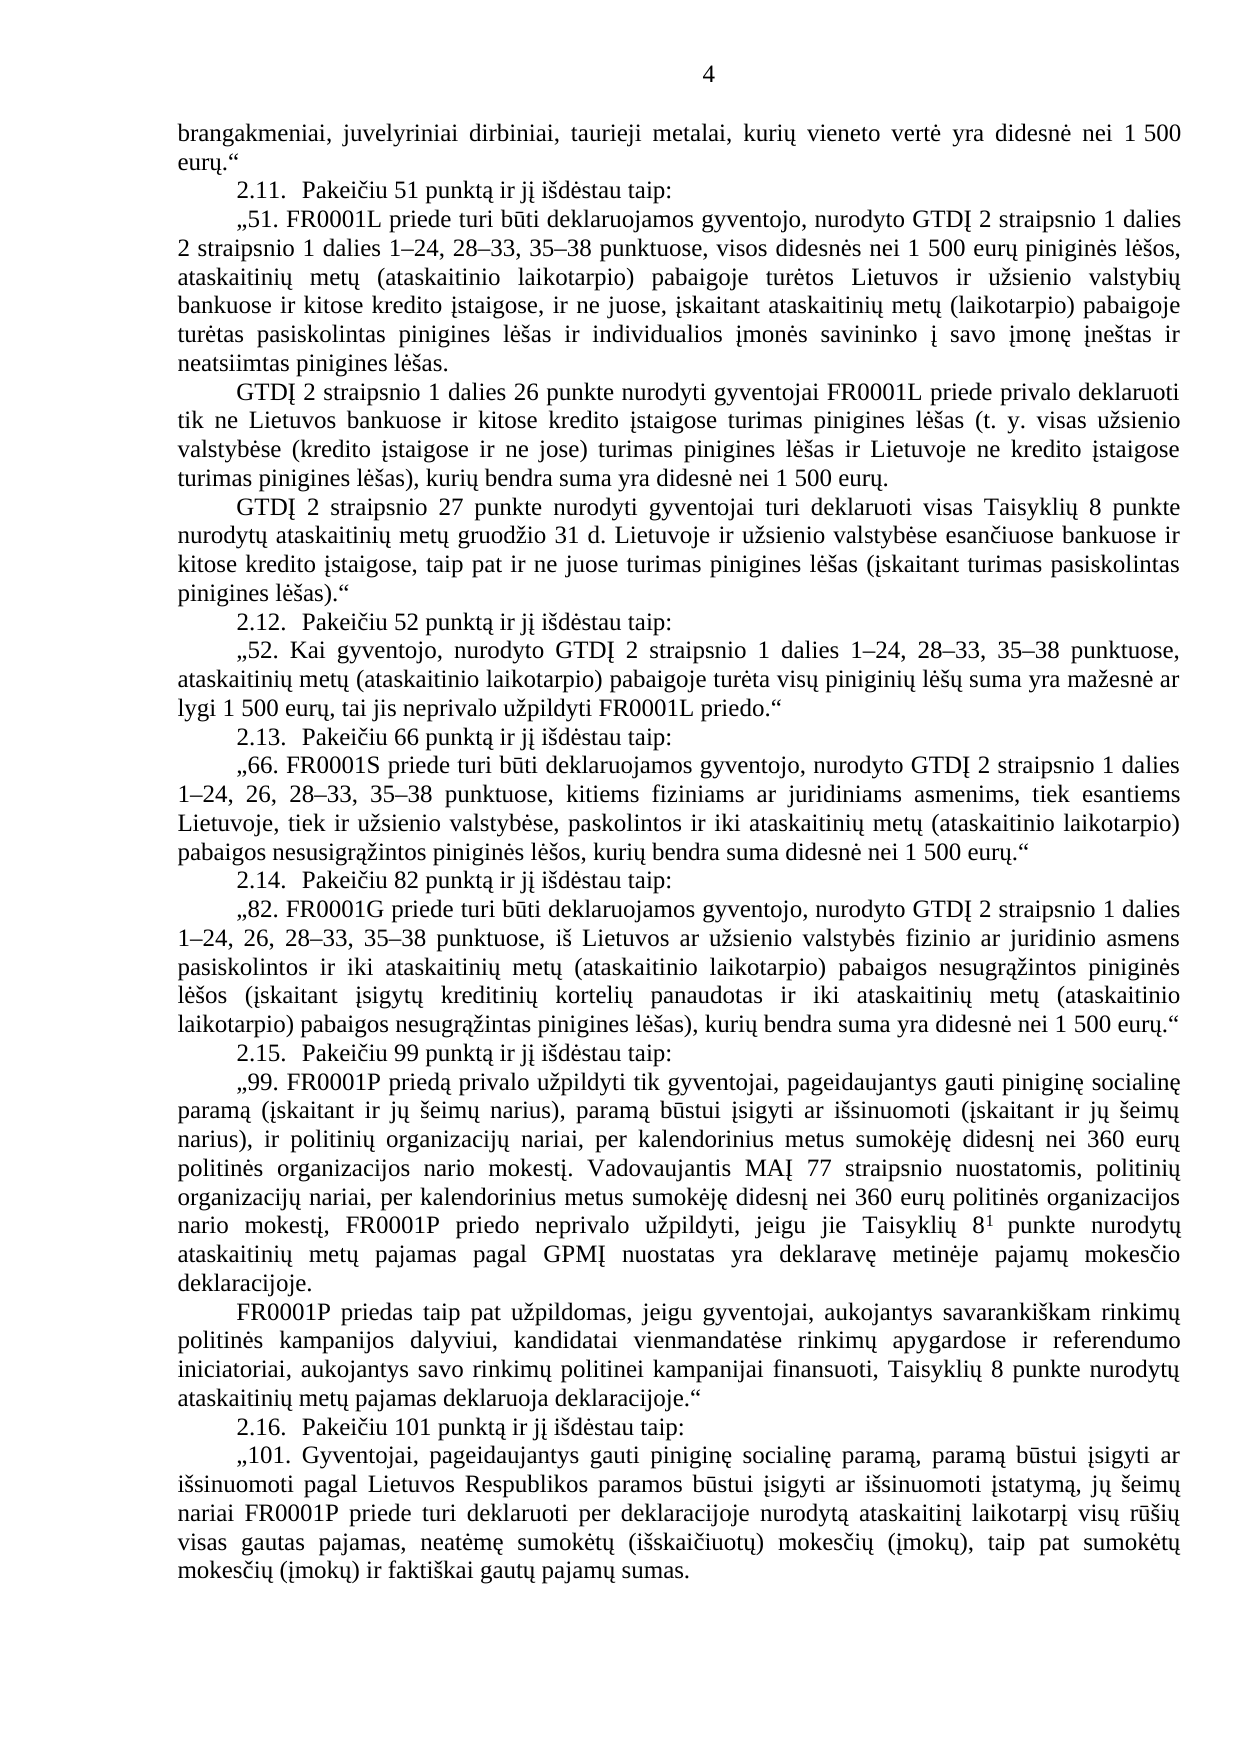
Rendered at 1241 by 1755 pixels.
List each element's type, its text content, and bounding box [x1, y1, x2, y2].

text „101. Gyventojai, pageidaujantys gauti piniginę socialinę paramą, paramą būstui įsigyti ar išsinuomoti pagal Lietuvos Respublikos paramos būstui įsigyti ar išsinuomoti įstatymą, jų šeimų nariai FR0001P priede turi deklaruoti per deklaracijoje nurodytą ataskaitinį laikotarpį visų rūšių visas gautas pajamas, neatėmę sumokėtų (išskaičiuotų) mokesčių (įmokų), taip pat sumokėtų mokesčių (įmokų) ir faktiškai gautų pajamų sumas. [177, 1441, 1181, 1584]
text 2.13. Pakeičiu 66 punktą ir jį išdėstau taip: [236, 722, 1181, 751]
text FR0001P priedas taip pat užpildomas, jeigu gyventojai, aukojantys savarankiškam rinkimų politinės kampanijos dalyviui, kandidatai vienmandatėse rinkimų apygardose ir referendumo iniciatoriai, aukojantys savo rinkimų politinei kampanijai finansuoti, Taisyklių 8 punkte nurodytų ataskaitinių metų pajamas deklaruoja deklaracijoje.“ [177, 1297, 1181, 1412]
text brangakmeniai, juvelyriniai dirbiniai, taurieji metalai, kurių vieneto vertė yra didesnė nei 1 500 eurų.“ [177, 118, 1181, 176]
text GTDĮ 2 straipsnio 27 punkte nurodyti gyventojai turi deklaruoti visas Taisyklių 8 punkte nurodytų ataskaitinių metų gruodžio 31 d. Lietuvoje ir užsienio valstybėse esančiuose bankuose ir kitose kredito įstaigose, taip pat ir ne juose turimas pinigines lėšas (įskaitant turimas pasiskolintas pinigines lėšas).“ [177, 492, 1181, 607]
text 2.15. Pakeičiu 99 punktą ir jį išdėstau taip: [236, 1038, 1181, 1067]
text GTDĮ 2 straipsnio 1 dalies 26 punkte nurodyti gyventojai FR0001L priede privalo deklaruoti tik ne Lietuvos bankuose ir kitose kredito įstaigose turimas pinigines lėšas (t. y. visas užsienio valstybėse (kredito įstaigose ir ne jose) turimas pinigines lėšas ir Lietuvoje ne kredito įstaigose turimas pinigines lėšas), kurių bendra suma yra didesnė nei 1 500 eurų. [177, 377, 1181, 492]
text „66. FR0001S priede turi būti deklaruojamos gyventojo, nurodyto GTDĮ 2 straipsnio 1 dalies 1–24, 26, 28–33, 35–38 punktuose, kitiems fiziniams ar juridiniams asmenims, tiek esantiems Lietuvoje, tiek ir užsienio valstybėse, paskolintos ir iki ataskaitinių metų (ataskaitinio laikotarpio) pabaigos nesusigrąžintos piniginės lėšos, kurių bendra suma didesnė nei 1 500 eurų.“ [177, 751, 1181, 866]
text „82. FR0001G priede turi būti deklaruojamos gyventojo, nurodyto GTDĮ 2 straipsnio 1 dalies 1–24, 26, 28–33, 35–38 punktuose, iš Lietuvos ar užsienio valstybės fizinio ar juridinio asmens pasiskolintos ir iki ataskaitinių metų (ataskaitinio laikotarpio) pabaigos nesugrąžintos piniginės lėšos (įskaitant įsigytų kreditinių kortelių panaudotas ir iki ataskaitinių metų (ataskaitinio laikotarpio) pabaigos nesugrąžintas pinigines lėšas), kurių bendra suma yra didesnė nei 1 500 eurų.“ [177, 894, 1181, 1038]
text 2.16. Pakeičiu 101 punktą ir jį išdėstau taip: [236, 1412, 1181, 1441]
text 2.12. Pakeičiu 52 punktą ir jį išdėstau taip: [236, 607, 1181, 636]
text 2.14. Pakeičiu 82 punktą ir jį išdėstau taip: [236, 866, 1181, 894]
text „51. FR0001L priede turi būti deklaruojamos gyventojo, nurodyto GTDĮ 2 straipsnio 1 dalies 2 straipsnio 1 dalies 1–24, 28–33, 35–38 punktuose, visos didesnės nei 1 500 eurų piniginės lėšos, ataskaitinių metų (ataskaitinio laikotarpio) pabaigoje turėtos Lietuvos ir užsienio valstybių bankuose ir kitose kredito įstaigose, ir ne juose, įskaitant ataskaitinių metų (laikotarpio) pabaigoje turėtas pasiskolintas pinigines lėšas ir individualios įmonės savininko į savo įmonę įneštas ir neatsiimtas pinigines lėšas. [177, 204, 1181, 377]
text „52. Kai gyventojo, nurodyto GTDĮ 2 straipsnio 1 dalies 1–24, 28–33, 35–38 punktuose, ataskaitinių metų (ataskaitinio laikotarpio) pabaigoje turėta visų piniginių lėšų suma yra mažesnė ar lygi 1 500 eurų, tai jis neprivalo užpildyti FR0001L priedo.“ [177, 636, 1181, 722]
text „99. FR0001P priedą privalo užpildyti tik gyventojai, pageidaujantys gauti piniginę socialinę paramą (įskaitant ir jų šeimų narius), paramą būstui įsigyti ar išsinuomoti (įskaitant ir jų šeimų narius), ir politinių organizacijų nariai, per kalendorinius metus sumokėję didesnį nei 360 eurų politinės organizacijos nario mokestį. Vadovaujantis MAĮ 77 straipsnio nuostatomis, politinių organizacijų nariai, per kalendorinius metus sumokėję didesnį nei 360 eurų politinės organizacijos nario mokestį, FR0001P priedo neprivalo užpildyti, jeigu jie Taisyklių 81 punkte nurodytų ataskaitinių metų pajamas pagal GPMĮ nuostatas yra deklaravę metinėje pajamų mokesčio deklaracijoje. [177, 1067, 1181, 1297]
text 2.11. Pakeičiu 51 punktą ir jį išdėstau taip: [236, 176, 1181, 204]
